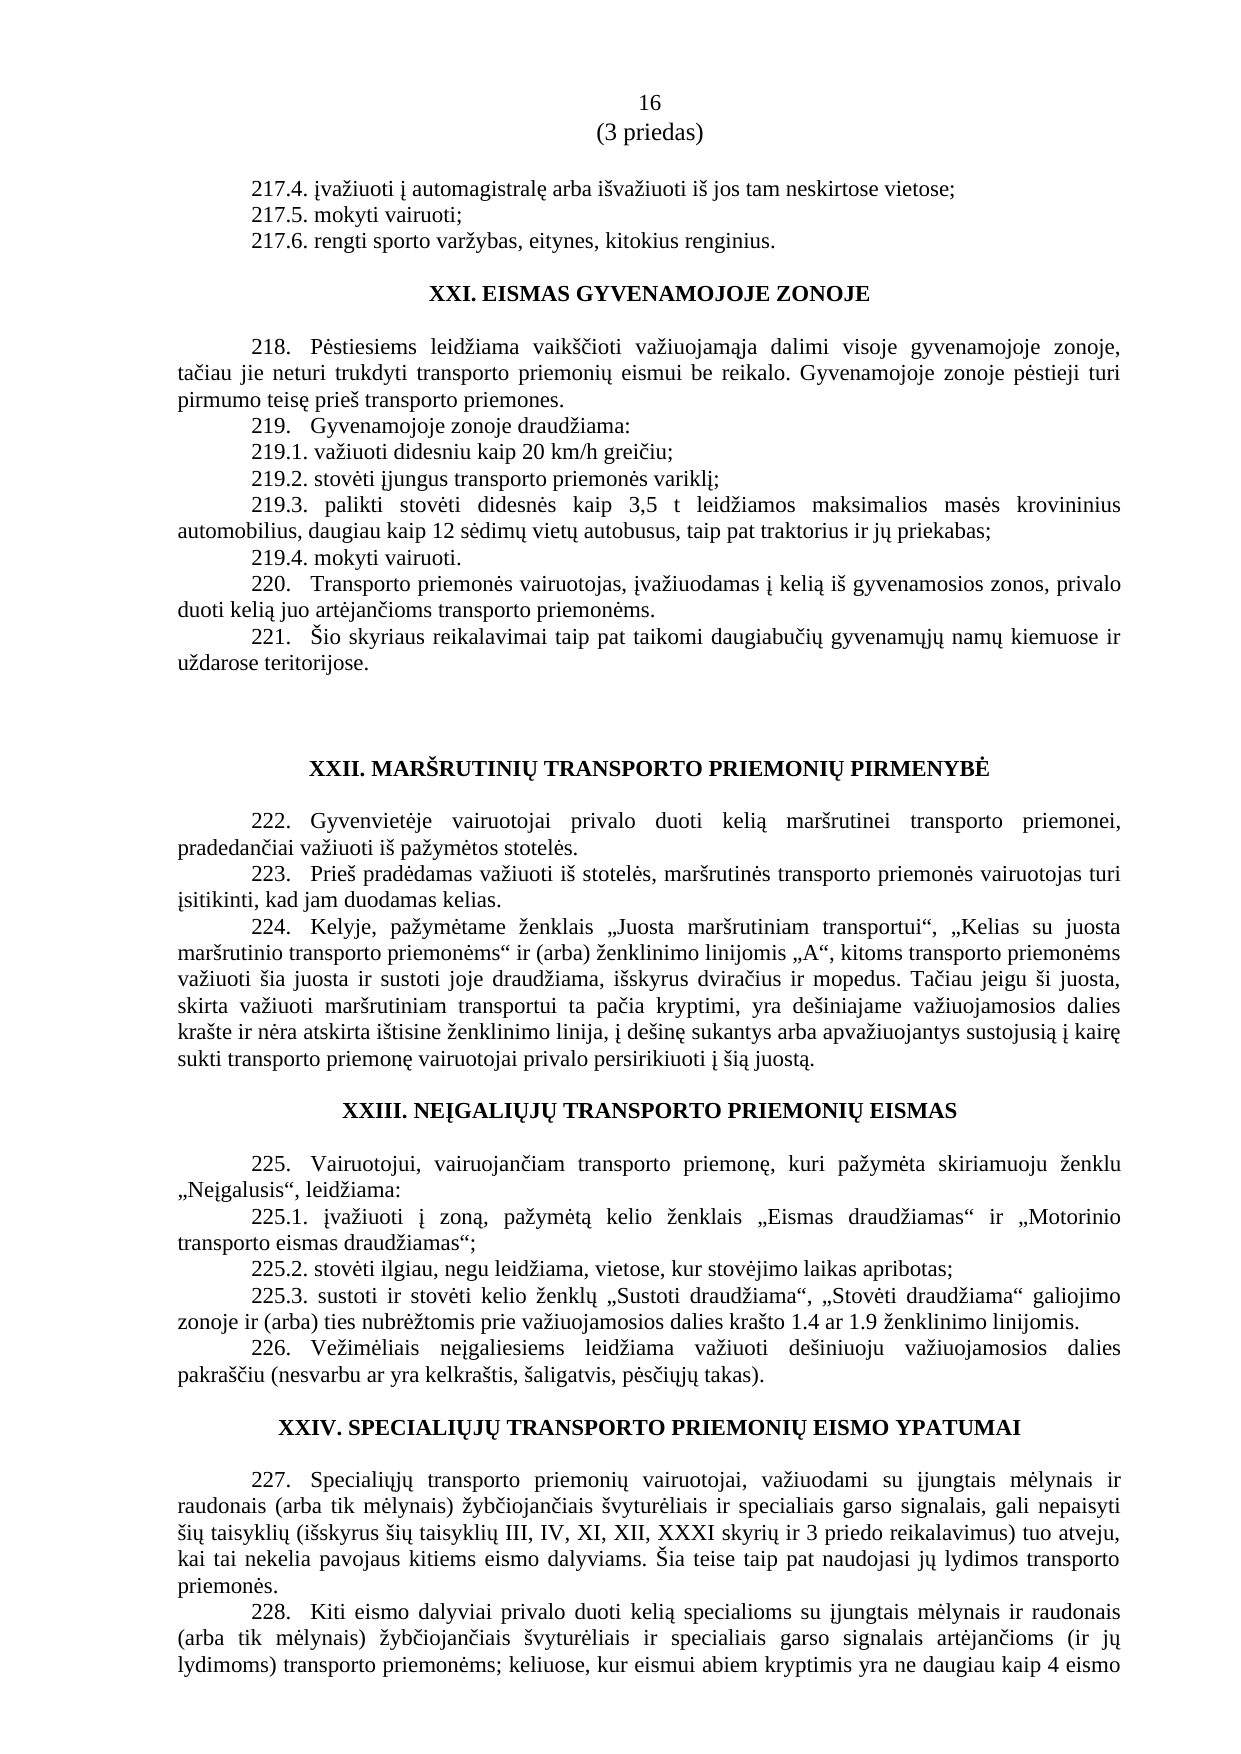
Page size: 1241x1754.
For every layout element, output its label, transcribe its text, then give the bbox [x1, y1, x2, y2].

text 217.6. rengti sporto varžybas, eitynes, kitokius renginius. [177, 228, 1122, 254]
text XXII. MaršrutiniŲ transporto PRIEMONIŲ pirmenybė [177, 755, 1122, 781]
list Vairuotojui, vairuojančiam transporto priemonę, kuri pažymėta skiriamuoju ženklu „Neįgalusis“, leidžiama: [177, 1150, 1122, 1203]
list Kelyje, pažymėtame ženklais „Juosta maršrutiniam transportui“, „Kelias su juosta maršrutinio transporto priemonėms“ ir (arba) ženklinimo linijomis „A“, kitoms transporto priemonėms važiuoti šia juosta ir sustoti joje draudžiama, išskyrus dviračius ir mopedus. Tačiau jeigu ši juosta, skirta važiuoti maršrutiniam transportui ta pačia kryptimi, yra dešiniajame važiuojamosios dalies krašte ir nėra atskirta ištisine ženklinimo linija, į dešinę sukantys arba apvažiuojantys sustojusią į kairę sukti transporto priemonę vairuotojai privalo persirikiuoti į šią juostą. [177, 913, 1122, 1071]
subtitle XXI. Eismas gyvenamojoje zonoje [177, 280, 1122, 307]
text 225.1. įvažiuoti į zoną, pažymėtą kelio ženklais „Eismas draudžiamas“ ir „Motorinio transporto eismas draudžiamas“; [177, 1203, 1122, 1255]
text 219.1. važiuoti didesniu kaip 20 km/h greičiu; [177, 438, 1122, 465]
list Gyvenvietėje vairuotojai privalo duoti kelią maršrutinei transporto priemonei, pradedančiai važiuoti iš pažymėtos stotelės. [177, 807, 1122, 860]
text 225.3. sustoti ir stovėti kelio ženklų „Sustoti draudžiama“, „Stovėti draudžiama“ galiojimo zonoje ir (arba) ties nubrėžtomis prie važiuojamosios dalies krašto 1.4 ar 1.9 ženklinimo linijomis. [177, 1282, 1122, 1334]
text 217.4. įvažiuoti į automagistralę arba išvažiuoti iš jos tam neskirtose vietose; [177, 175, 1122, 201]
text XXIII. Neįgaliųjų transporto priemonių eismas [177, 1097, 1122, 1124]
text 219.2. stovėti įjungus transporto priemonės variklį; [177, 465, 1122, 491]
text XXIV. Specialiųjų transporto priemonių eismo ypatumai [177, 1413, 1122, 1440]
text 225.2. stovėti ilgiau, negu leidžiama, vietose, kur stovėjimo laikas apribotas; [177, 1255, 1122, 1282]
list Specialiųjų transporto priemonių vairuotojai, važiuodami su įjungtais mėlynais ir raudonais (arba tik mėlynais) žybčiojančiais švyturėliais ir specialiais garso signalais, gali nepaisyti šių taisyklių (išskyrus šių taisyklių III, IV, XI, XII, XXXI skyrių ir 3 priedo reikalavimus) tuo atveju, kai tai nekelia pavojaus kitiems eismo dalyviams. Šia teise taip pat naudojasi jų lydimos transporto priemonės. [177, 1466, 1122, 1598]
list Pėstiesiems leidžiama vaikščioti važiuojamąja dalimi visoje gyvenamojoje zonoje, tačiau jie neturi trukdyti transporto priemonių eismui be reikalo. Gyvenamojoje zonoje pėstieji turi pirmumo teisę prieš transporto priemones. [177, 333, 1122, 412]
list Gyvenamojoje zonoje draudžiama: [177, 412, 1122, 438]
list Vežimėliais neįgaliesiems leidžiama važiuoti dešiniuoju važiuojamosios dalies pakraščiu (nesvarbu ar yra kelkraštis, šaligatvis, pėsčiųjų takas). [177, 1334, 1122, 1387]
list Prieš pradėdamas važiuoti iš stotelės, maršrutinės transporto priemonės vairuotojas turi įsitikinti, kad jam duodamas kelias. [177, 860, 1122, 913]
list Transporto priemonės vairuotojas, įvažiuodamas į kelią iš gyvenamosios zonos, privalo duoti kelią juo artėjančioms transporto priemonėms. [177, 570, 1122, 623]
text 219.4. mokyti vairuoti. [177, 544, 1122, 570]
list Šio skyriaus reikalavimai taip pat taikomi daugiabučių gyvenamųjų namų kiemuose ir uždarose teritorijose. [177, 623, 1122, 676]
text 217.5. mokyti vairuoti; [177, 201, 1122, 228]
text 219.3. palikti stovėti didesnės kaip 3,5 t leidžiamos maksimalios masės krovininius automobilius, daugiau kaip 12 sėdimų vietų autobusus, taip pat traktorius ir jų priekabas; [177, 491, 1122, 544]
list Kiti eismo dalyviai privalo duoti kelią specialioms su įjungtais mėlynais ir raudonais (arba tik mėlynais) žybčiojančiais švyturėliais ir specialiais garso signalais artėjančioms (ir jų lydimoms) transporto priemonėms; keliuose, kur eismui abiem kryptimis yra ne daugiau kaip 4 eismo [177, 1598, 1122, 1677]
